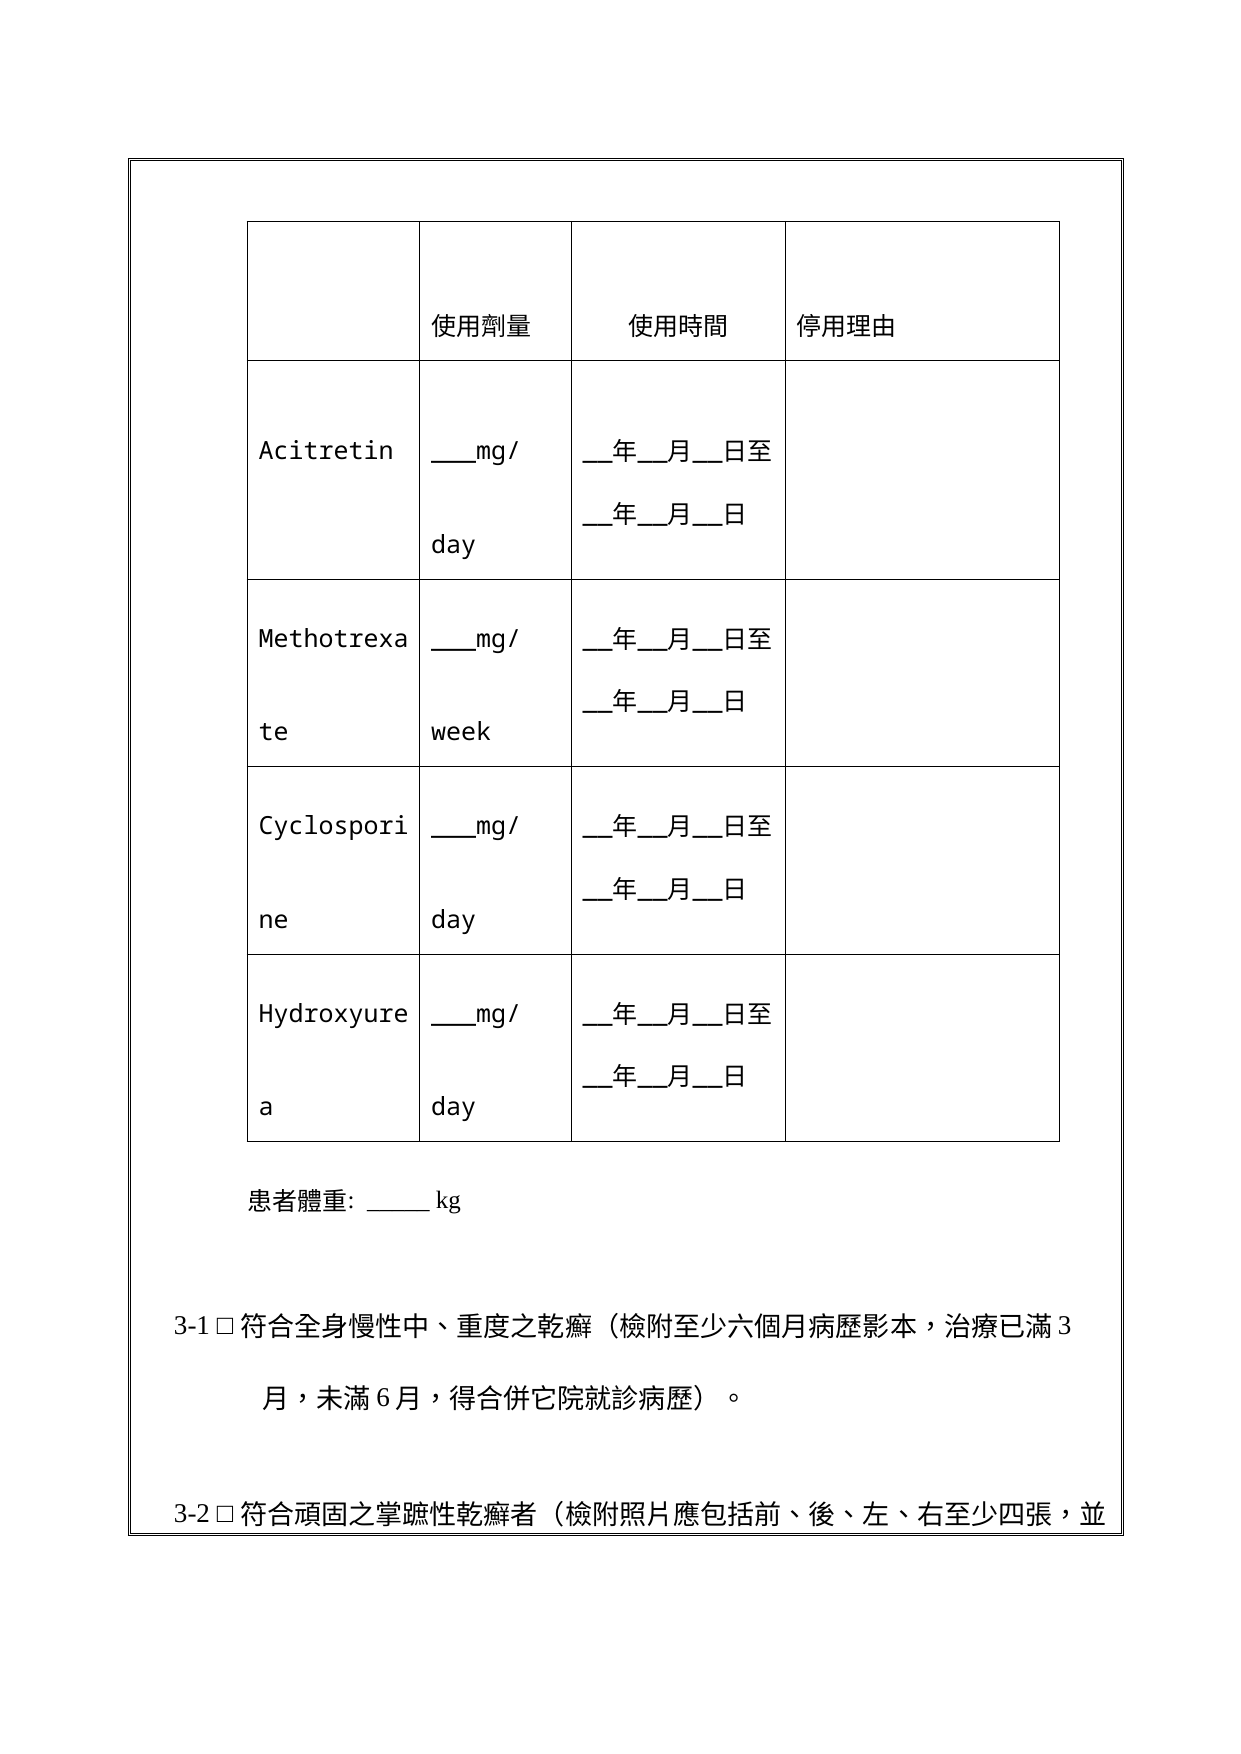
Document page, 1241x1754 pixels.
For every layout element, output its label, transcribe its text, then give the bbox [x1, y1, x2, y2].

table_cell [786, 361, 1059, 579]
table_cell __年_­_月__日至 __年_­_月__日 [572, 955, 785, 1141]
table_cell ___mg/day [420, 955, 571, 1141]
table_cell Methotrexate [248, 580, 419, 766]
table_cell __年_­_月__日至 __年_­_月__日 [572, 361, 785, 579]
table_cell ___mg/day [420, 767, 571, 954]
table_header [248, 222, 419, 360]
table_header 使用劑量 [420, 222, 571, 360]
table_cell __年_­_月__日至 __年_­_月__日 [572, 767, 785, 954]
table_cell ___mg/day [420, 361, 571, 579]
table_header 停用理由 [786, 222, 1059, 360]
table_cell Acitretin [248, 361, 419, 579]
table_header 患者體重: _____ kg 3-1 □ 符合全身慢性中、重度之乾癬（檢附至少六個月病歷影本，治療已滿3月，未滿6月，得合併它院就診病歷）。 3-2 □ 符合頑固之掌蹠性乾癬者（檢附照片應包括前、後、左、右至少四張，並 [131, 161, 1121, 1533]
table_cell Cyclosporine [248, 767, 419, 954]
table_cell [786, 580, 1059, 766]
table_header 使用時間 [572, 222, 785, 360]
table_cell __年_­_月__日至 __年_­_月__日 [572, 580, 785, 766]
table_cell [786, 767, 1059, 954]
table_cell [786, 955, 1059, 1141]
table_cell Hydroxyurea [248, 955, 419, 1141]
table_cell ___mg/week [420, 580, 571, 766]
